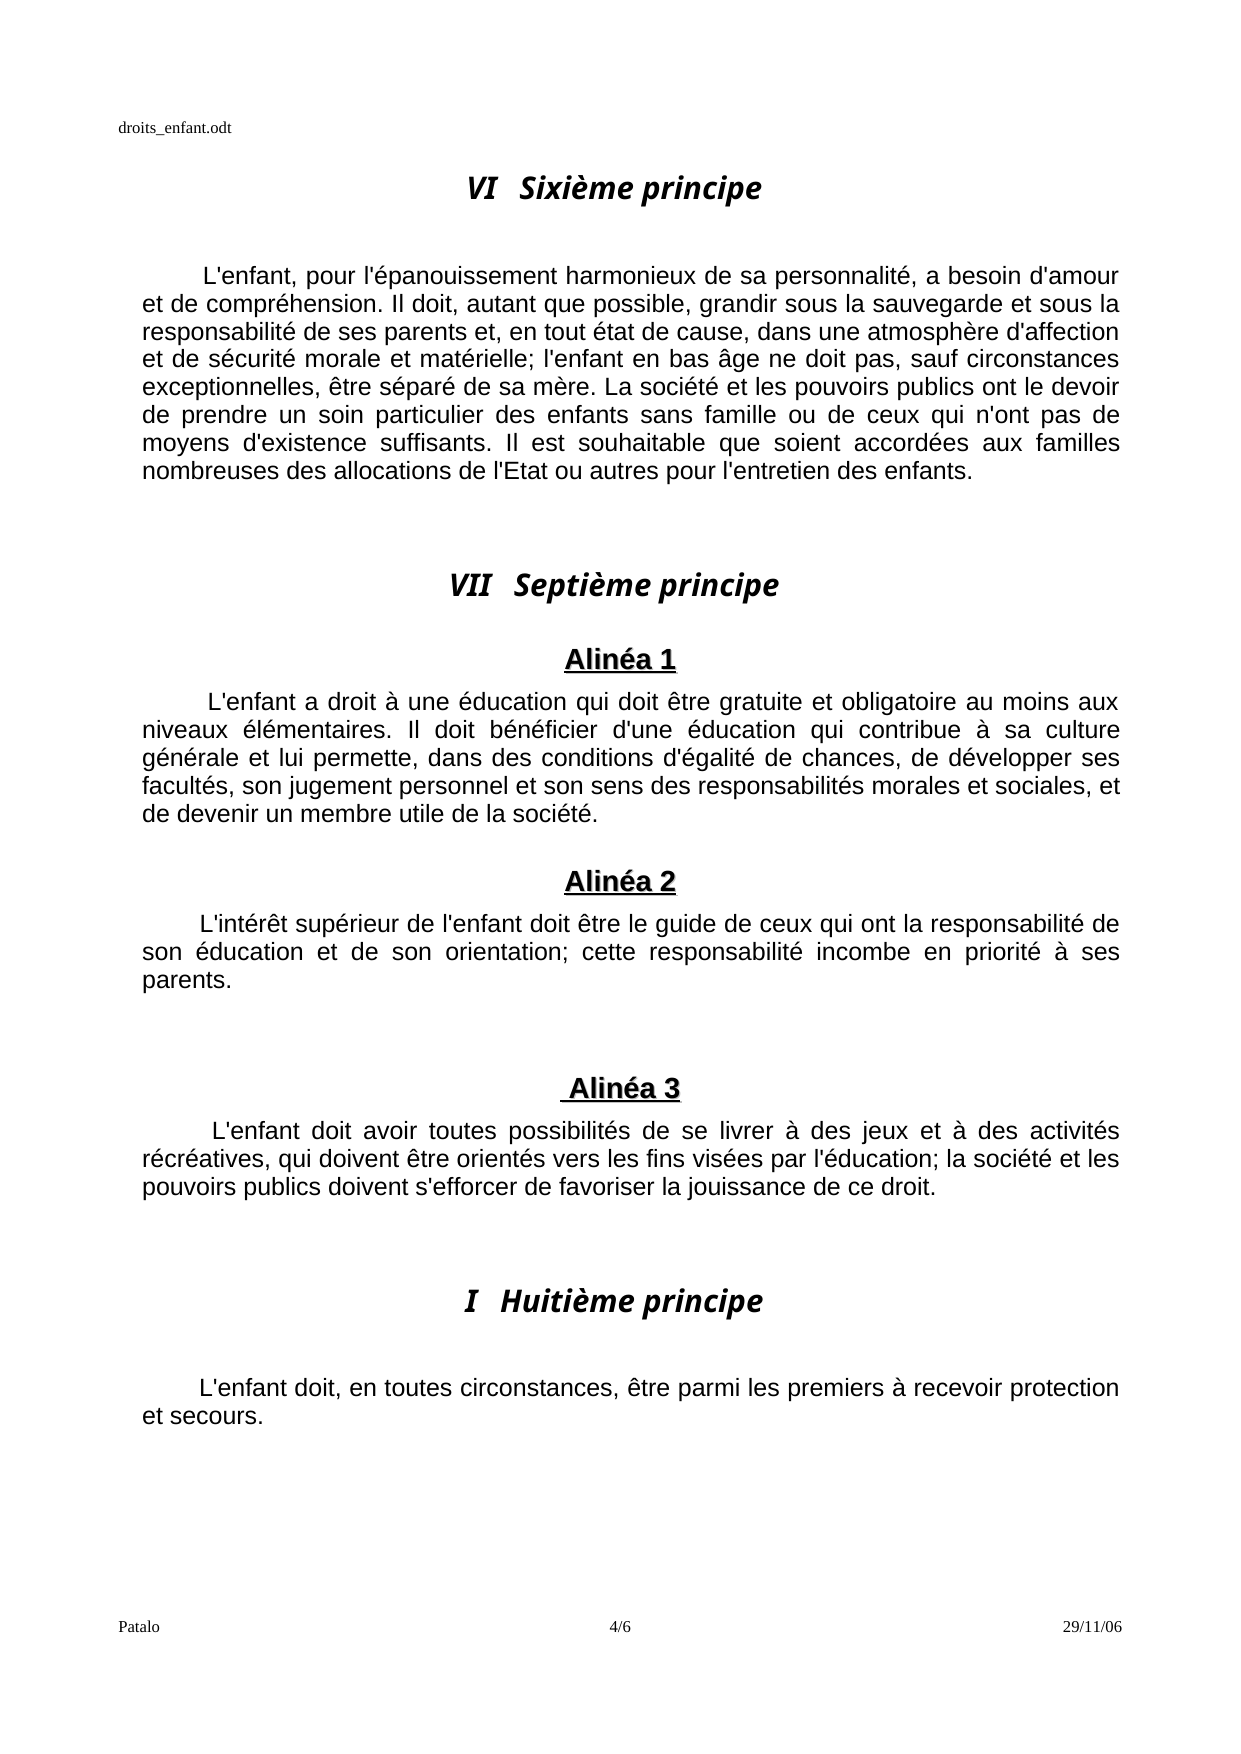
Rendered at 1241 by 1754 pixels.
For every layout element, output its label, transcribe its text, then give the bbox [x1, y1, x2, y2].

subtitle Septième principe [118, 563, 1122, 605]
text L'enfant doit avoir toutes possibilités de se livrer à des jeux et à des activités récréatives, qui doivent être orientés vers les fins visées par l'éducation; la société et les pouvoirs publics doivent s'efforcer de favoriser la jouissance de ce droit. [142, 1117, 1122, 1201]
subtitle Alinéa 2 [118, 865, 1122, 898]
text L'enfant doit, en toutes circonstances, être parmi les premiers à recevoir protection et secours. [142, 1374, 1122, 1430]
subtitle Huitième principe [118, 1279, 1122, 1321]
text L'enfant, pour l'épanouissement harmonieux de sa personnalité, a besoin d'amour et de compréhension. Il doit, autant que possible, grandir sous la sauvegarde et sous la responsabilité de ses parents et, en tout état de cause, dans une atmosphère d'affection et de sécurité morale et matérielle; l'enfant en bas âge ne doit pas, sauf circonstances exceptionnelles, être séparé de sa mère. La société et les pouvoirs publics ont le devoir de prendre un soin particulier des enfants sans famille ou de ceux qui n'ont pas de moyens d'existence suffisants. Il est souhaitable que soient accordées aux familles nombreuses des allocations de l'Etat ou autres pour l'entretien des enfants. [142, 262, 1122, 485]
text L'intérêt supérieur de l'enfant doit être le guide de ceux qui ont la responsabilité de son éducation et de son orientation; cette responsabilité incombe en priorité à ses parents. [142, 910, 1122, 994]
subtitle Sixième principe [118, 166, 1122, 209]
subtitle Alinéa 1 [118, 643, 1122, 676]
subtitle Alinéa 3 [118, 1072, 1122, 1104]
text L'enfant a droit à une éducation qui doit être gratuite et obligatoire au moins aux niveaux élémentaires. Il doit bénéficier d'une éducation qui contribue à sa culture générale et lui permette, dans des conditions d'égalité de chances, de développer ses facultés, son jugement personnel et son sens des responsabilités morales et sociales, et de devenir un membre utile de la société. [142, 688, 1122, 828]
